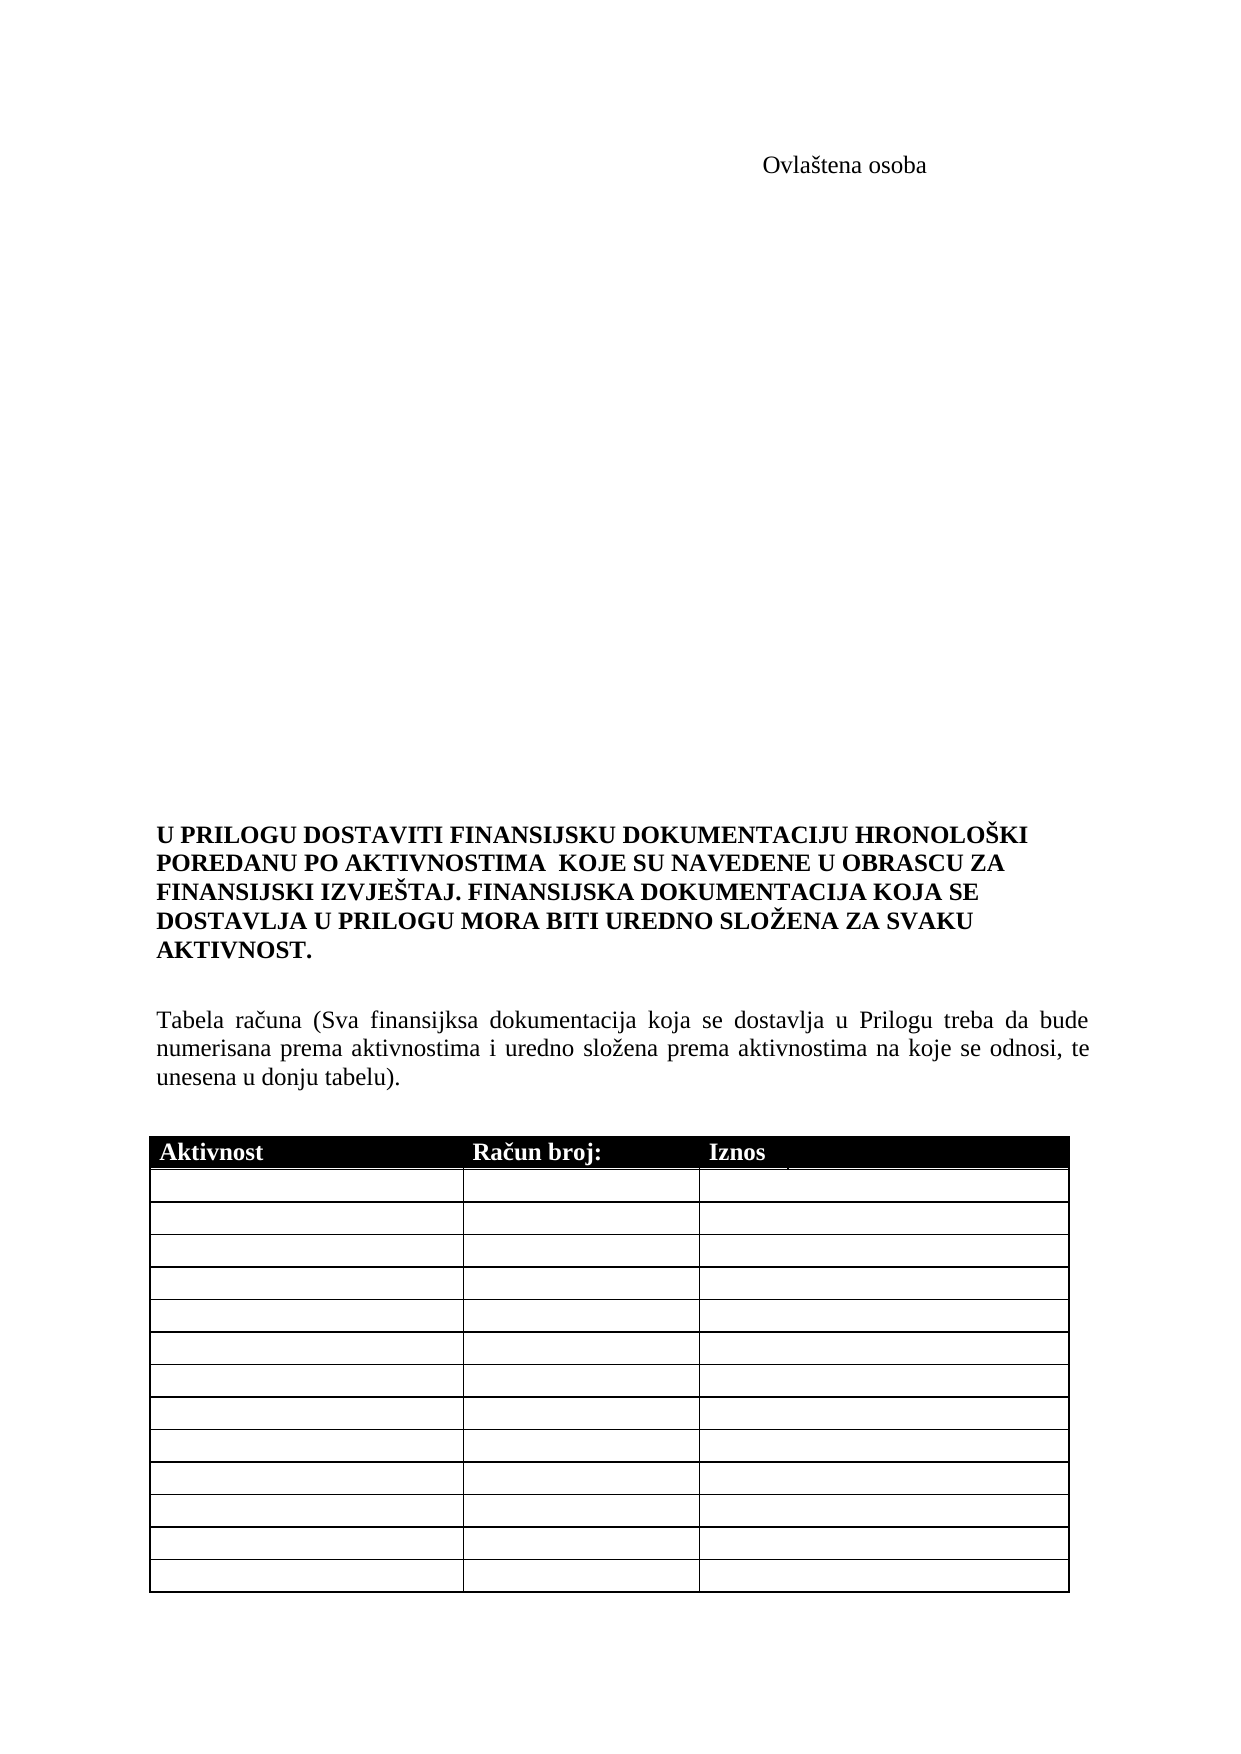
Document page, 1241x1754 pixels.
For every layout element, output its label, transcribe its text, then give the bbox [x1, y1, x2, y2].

table_cell [464, 1398, 699, 1428]
table_cell [464, 1300, 699, 1331]
table_cell [700, 1203, 1068, 1233]
table_cell [151, 1365, 463, 1396]
table_cell [464, 1203, 699, 1233]
table_cell [151, 1203, 463, 1233]
table_cell [464, 1495, 699, 1526]
table_header [700, 1104, 788, 1136]
table_cell [151, 1430, 463, 1461]
table_cell Aktivnost [151, 1138, 463, 1168]
table_cell [464, 1268, 699, 1298]
table_cell Račun broj: [464, 1138, 699, 1168]
table_cell [464, 1430, 699, 1461]
table_cell [700, 1495, 1068, 1526]
table_cell [700, 1170, 1068, 1201]
table_cell [464, 1365, 699, 1396]
table_cell [151, 1528, 463, 1558]
table_cell [700, 1398, 1068, 1428]
table_cell [464, 1528, 699, 1558]
table_cell [151, 1560, 463, 1591]
table_cell [464, 1333, 699, 1363]
table_cell [151, 1495, 463, 1526]
table_cell [700, 1300, 1068, 1331]
table_cell [700, 1560, 1068, 1591]
table_cell Iznos [700, 1138, 787, 1168]
text U PRILOGU DOSTAVITI FINANSIJSKU DOKUMENTACIJU HRONOLOŠKI POREDANU PO AKTIVNOSTIMA KOJE SU NAVEDENE U OBRASCU ZA FINANSIJSKI IZVJEŠTAJ. FINANSIJSKA DOKUMENTACIJA KOJA SE DOSTAVLJA U PRILOGU MORA BITI UREDNO SLOŽENA ZA SVAKU AKTIVNOST. [156, 820, 1090, 963]
table_cell [151, 1463, 463, 1493]
table_cell [464, 1170, 699, 1201]
table_cell [789, 1138, 1068, 1168]
table_cell [151, 1398, 463, 1428]
table_cell [464, 1235, 699, 1266]
table_cell [151, 1300, 463, 1331]
text Tabela računa (Sva finansijksa dokumentacija koja se dostavlja u Prilogu treba da bude numerisana prema aktivnostima i uredno složena prema aktivnostima na koje se odnosi, te unesena u donju tabelu). [156, 1005, 1090, 1091]
table_cell [700, 1463, 1068, 1493]
table_header [150, 1104, 699, 1136]
table_cell [151, 1170, 463, 1201]
table_cell [151, 1333, 463, 1363]
table_cell [464, 1560, 699, 1591]
table_cell [700, 1268, 1068, 1298]
table_header [788, 1104, 1069, 1136]
table_cell [464, 1463, 699, 1493]
table_cell [151, 1268, 463, 1298]
table_cell [700, 1365, 1068, 1396]
table_cell [151, 1235, 463, 1266]
table_cell [700, 1333, 1068, 1363]
table_cell [700, 1235, 1068, 1266]
table_cell [700, 1528, 1068, 1558]
text Ovlaštena osoba [156, 150, 1090, 179]
table_cell [700, 1430, 1068, 1461]
